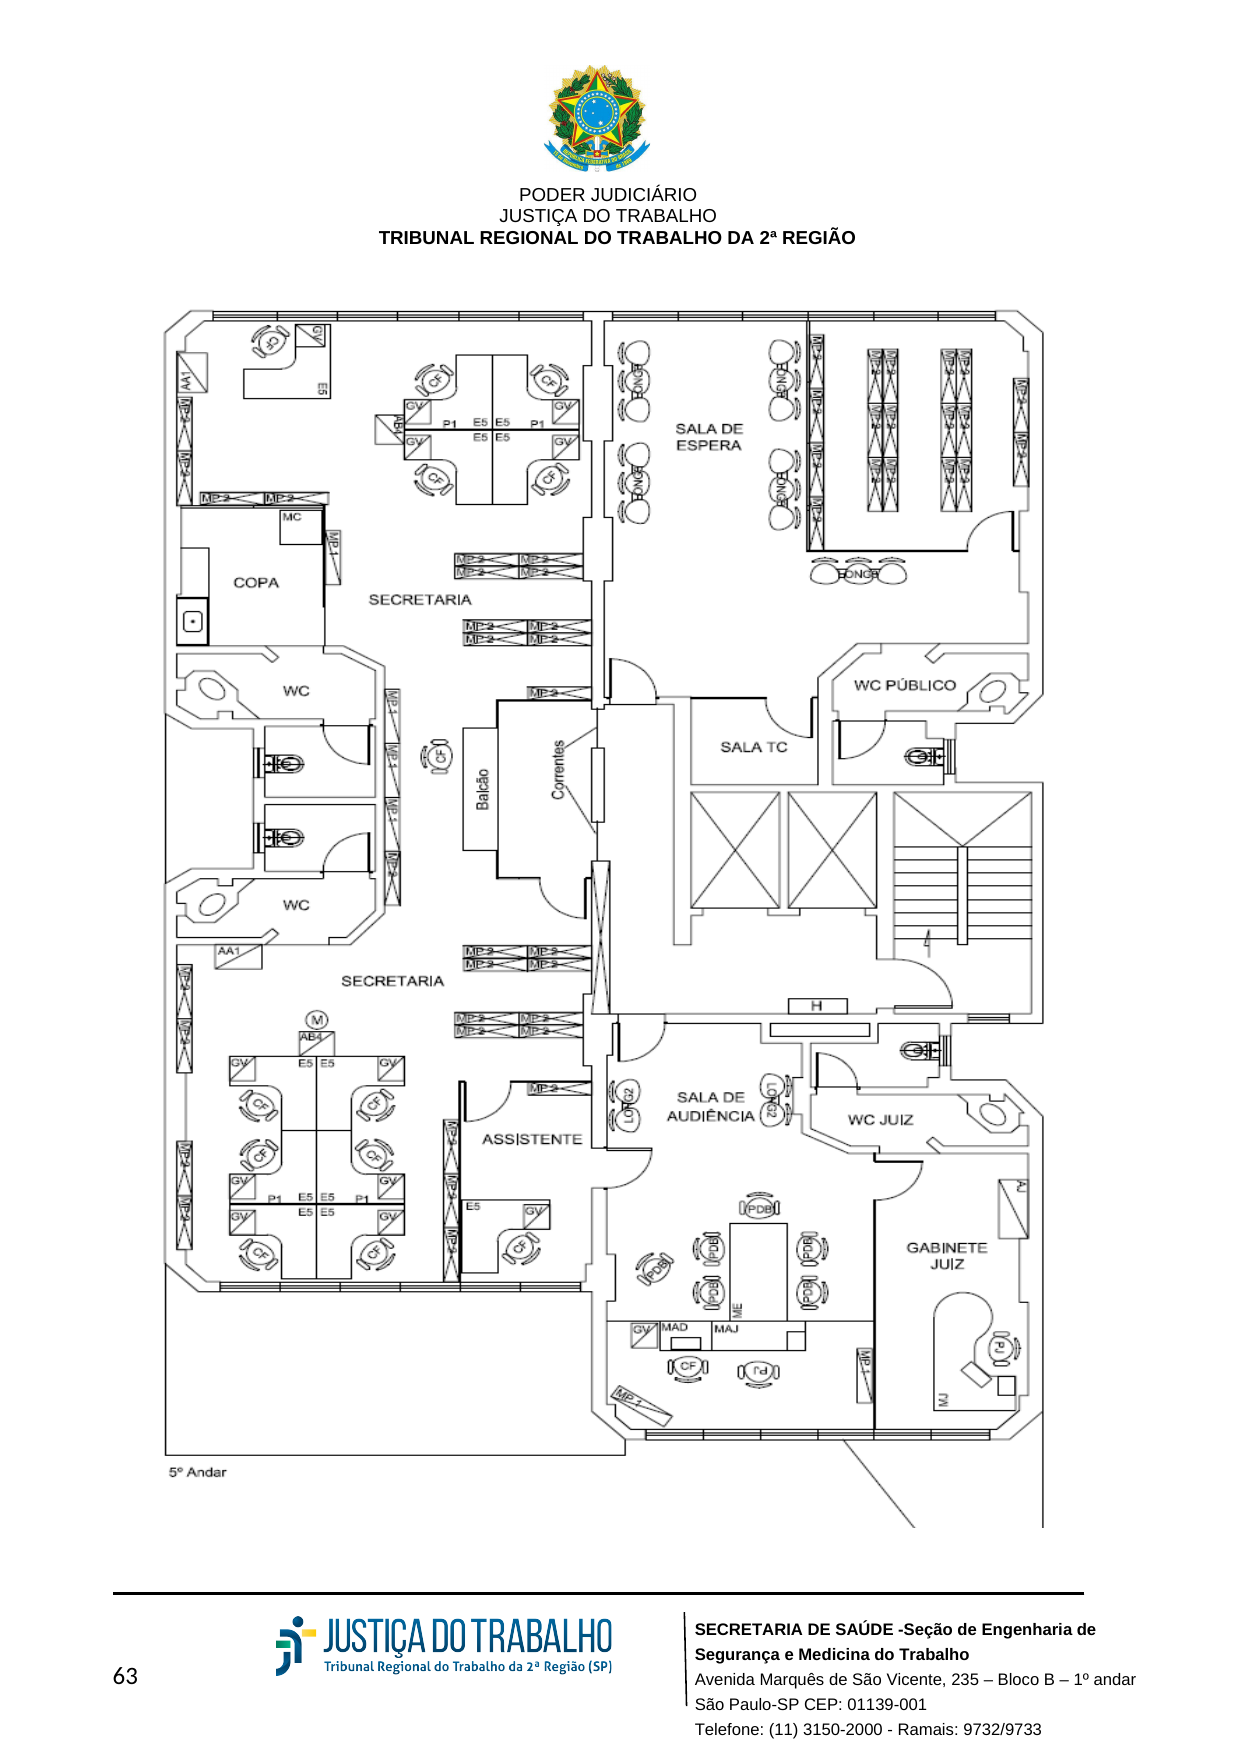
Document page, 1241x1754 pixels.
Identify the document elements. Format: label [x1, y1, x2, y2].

picture [543, 65, 650, 172]
picture [112, 291, 1122, 1528]
picture [276, 1616, 612, 1676]
